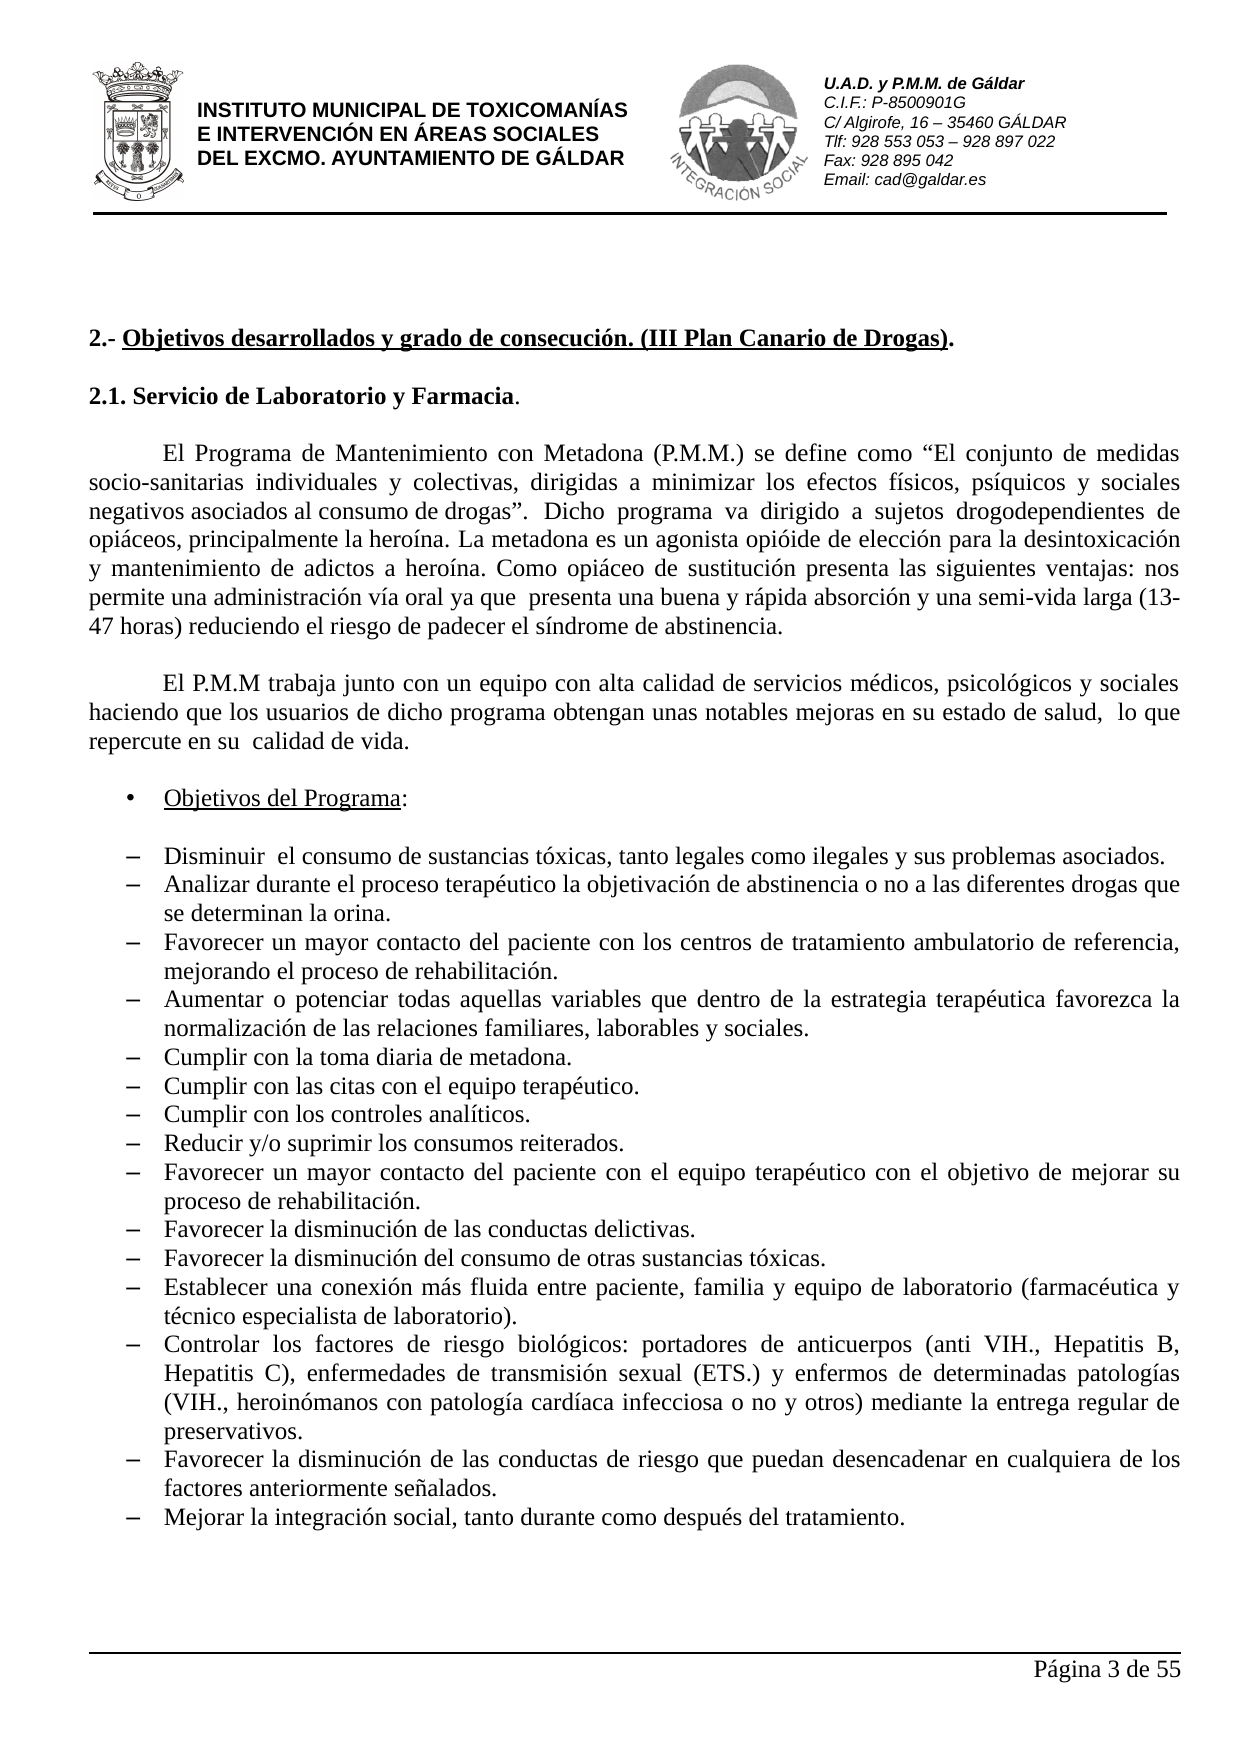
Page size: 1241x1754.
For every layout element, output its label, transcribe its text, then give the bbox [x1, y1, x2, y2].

list Cumplir con los controles analíticos. [126, 1099, 1181, 1128]
list Favorecer un mayor contacto del paciente con los centros de tratamiento ambulatorio de referencia, mejorando el proceso de rehabilitación. [126, 927, 1181, 984]
list Objetivos del Programa: [126, 783, 1181, 812]
list Favorecer la disminución de las conductas de riesgo que puedan desencadenar en cualquiera de los factores anteriormente señalados. [126, 1444, 1181, 1502]
text 2.1. Servicio de Laboratorio y Farmacia. [88, 381, 1181, 409]
list Favorecer la disminución de las conductas delictivas. [126, 1214, 1181, 1243]
list Mejorar la integración social, tanto durante como después del tratamiento. [126, 1502, 1181, 1531]
list Disminuir el consumo de sustancias tóxicas, tanto legales como ilegales y sus problemas asociados. [126, 841, 1181, 869]
list Aumentar o potenciar todas aquellas variables que dentro de la estrategia terapéutica favorezca la normalización de las relaciones familiares, laborables y sociales. [126, 984, 1181, 1042]
text El P.M.M trabaja junto con un equipo con alta calidad de servicios médicos, psicológicos y sociales haciendo que los usuarios de dicho programa obtengan unas notables mejoras en su estado de salud, lo que repercute en su calidad de vida. [88, 668, 1181, 754]
list Establecer una conexión más fluida entre paciente, familia y equipo de laboratorio (farmacéutica y técnico especialista de laboratorio). [126, 1272, 1181, 1329]
list Controlar los factores de riesgo biológicos: portadores de anticuerpos (anti VIH., Hepatitis B, Hepatitis C), enfermedades de transmisión sexual (ETS.) y enfermos de determinadas patologías (VIH., heroinómanos con patología cardíaca infecciosa o no y otros) mediante la entrega regular de preservativos. [126, 1329, 1181, 1444]
picture [92, 62, 184, 201]
list Cumplir con las citas con el equipo terapéutico. [126, 1071, 1181, 1099]
list Reducir y/o suprimir los consumos reiterados. [126, 1128, 1181, 1157]
list Cumplir con la toma diaria de metadona. [126, 1042, 1181, 1071]
list Analizar durante el proceso terapéutico la objetivación de abstinencia o no a las diferentes drogas que se determinan la orina. [126, 869, 1181, 927]
text El Programa de Mantenimiento con Metadona (P.M.M.) se define como “El conjunto de medidas socio-sanitarias individuales y colectivas, dirigidas a minimizar los efectos físicos, psíquicos y sociales negativos asociados al consumo de drogas”. Dicho programa va dirigido a sujetos drogodependientes de opiáceos, principalmente la heroína. La metadona es un agonista opióide de elección para la desintoxicación y mantenimiento de adictos a heroína. Como opiáceo de sustitución presenta las siguientes ventajas: nos permite una administración vía oral ya que presenta una buena y rápida absorción y una semi-vida larga (13-47 horas) reduciendo el riesgo de padecer el síndrome de abstinencia. [88, 438, 1181, 639]
text 2.- Objetivos desarrollados y grado de consecución. (III Plan Canario de Drogas). [88, 323, 1181, 352]
list Favorecer la disminución del consumo de otras sustancias tóxicas. [126, 1243, 1181, 1272]
list Favorecer un mayor contacto del paciente con el equipo terapéutico con el objetivo de mejorar su proceso de rehabilitación. [126, 1157, 1181, 1214]
